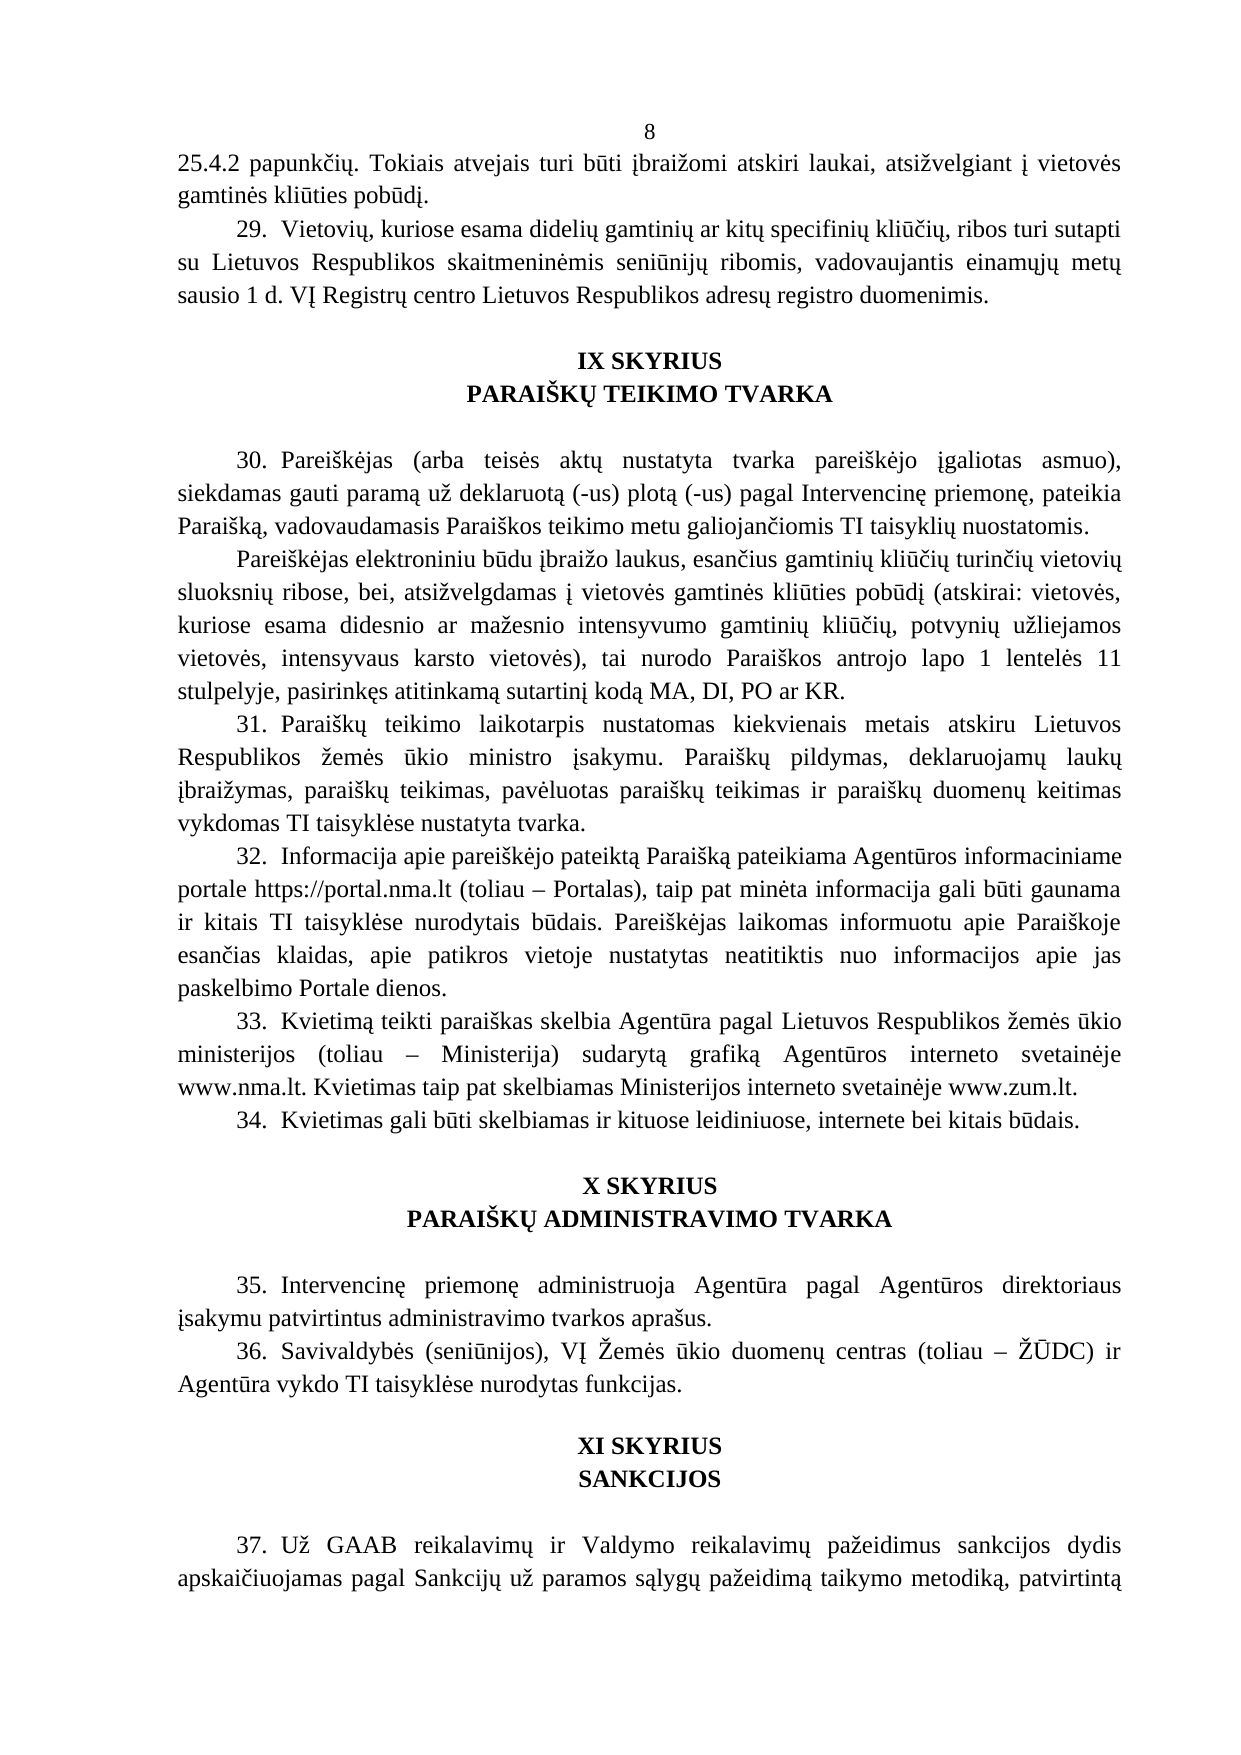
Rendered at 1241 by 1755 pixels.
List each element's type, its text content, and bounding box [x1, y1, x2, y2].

text 33. Kvietimą teikti paraiškas skelbia Agentūra pagal Lietuvos Respublikos žemės ūkio ministerijos (toliau – Ministerija) sudarytą grafiką Agentūros interneto svetainėje www.nma.lt. Kvietimas taip pat skelbiamas Ministerijos interneto svetainėje www.zum.lt. [177, 1006, 1122, 1101]
text 31. Paraiškų teikimo laikotarpis nustatomas kiekvienais metais atskiru Lietuvos Respublikos žemės ūkio ministro įsakymu. Paraiškų pildymas, deklaruojamų laukų įbraižymas, paraiškų teikimas, pavėluotas paraiškų teikimas ir paraiškų duomenų keitimas vykdomas TI taisyklėse nustatyta tvarka. [177, 709, 1122, 837]
text IX SKYRIUS [177, 346, 1122, 374]
text PARAIŠKŲ TEIKIMO TVARKA [177, 379, 1122, 407]
text XI SKYRIUS [177, 1431, 1122, 1460]
text 34. Kvietimas gali būti skelbiamas ir kituose leidiniuose, internete bei kitais būdais. [177, 1105, 1122, 1134]
text 36. Savivaldybės (seniūnijos), VĮ Žemės ūkio duomenų centras (toliau – ŽŪDC) ir Agentūra vykdo TI taisyklėse nurodytas funkcijas. [177, 1336, 1122, 1398]
text 32. Informacija apie pareiškėjo pateiktą Paraišką pateikiama Agentūros informaciniame portale https://portal.nma.lt (toliau – Portalas), taip pat minėta informacija gali būti gaunama ir kitais TI taisyklėse nurodytais būdais. Pareiškėjas laikomas informuotu apie Paraiškoje esančias klaidas, apie patikros vietoje nustatytas neatitiktis nuo informacijos apie jas paskelbimo Portale dienos. [177, 841, 1122, 1002]
text 35. Intervencinę priemonę administruoja Agentūra pagal Agentūros direktoriaus įsakymu patvirtintus administravimo tvarkos aprašus. [177, 1270, 1122, 1332]
text 25.4.2 papunkčių. Tokiais atvejais turi būti įbraižomi atskiri laukai, atsižvelgiant į vietovės gamtinės kliūties pobūdį. [177, 148, 1122, 209]
text 29. Vietovių, kuriose esama didelių gamtinių ar kitų specifinių kliūčių, ribos turi sutapti su Lietuvos Respublikos skaitmeninėmis seniūnijų ribomis, vadovaujantis einamųjų metų sausio 1 d. VĮ Registrų centro Lietuvos Respublikos adresų registro duomenimis. [177, 214, 1122, 308]
text X SKYRIUS [177, 1171, 1122, 1200]
text Pareiškėjas elektroniniu būdu įbraižo laukus, esančius gamtinių kliūčių turinčių vietovių sluoksnių ribose, bei, atsižvelgdamas į vietovės gamtinės kliūties pobūdį (atskirai: vietovės, kuriose esama didesnio ar mažesnio intensyvumo gamtinių kliūčių, potvynių užliejamos vietovės, intensyvaus karsto vietovės), tai nurodo Paraiškos antrojo lapo 1 lentelės 11 stulpelyje, pasirinkęs atitinkamą sutartinį kodą MA, DI, PO ar KR. [177, 544, 1122, 705]
text PARAIŠKŲ ADMINISTRAVIMO TVARKA [177, 1204, 1122, 1233]
text 37. Už GAAB reikalavimų ir Valdymo reikalavimų pažeidimus sankcijos dydis apskaičiuojamas pagal Sankcijų už paramos sąlygų pažeidimą taikymo metodiką, patvirtintą [177, 1530, 1122, 1592]
text 30. Pareiškėjas (arba teisės aktų nustatyta tvarka pareiškėjo įgaliotas asmuo), siekdamas gauti paramą už deklaruotą (-us) plotą (-us) pagal Intervencinę priemonę, pateikia Paraišką, vadovaudamasis Paraiškos teikimo metu galiojančiomis TI taisyklių nuostatomis. [177, 445, 1122, 539]
text SANKCIJOS [177, 1464, 1122, 1493]
